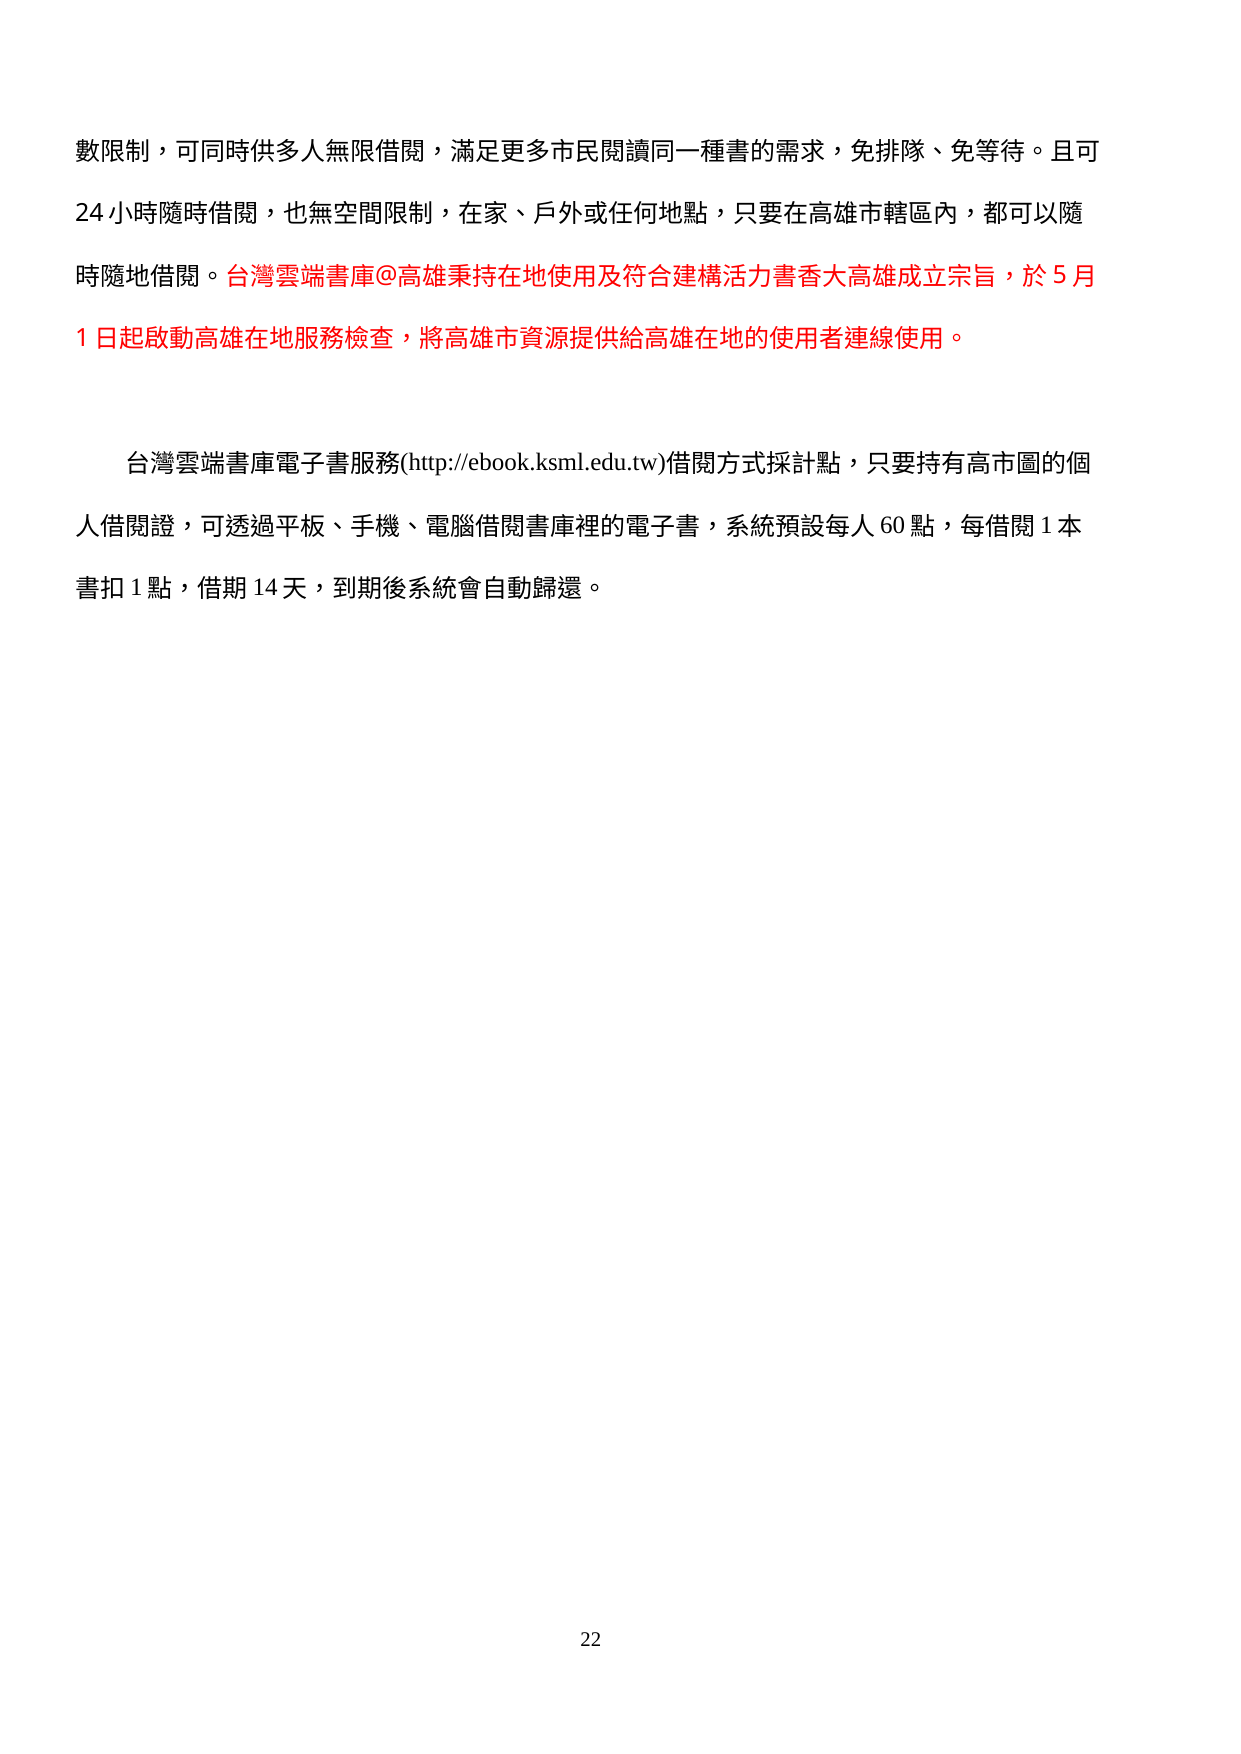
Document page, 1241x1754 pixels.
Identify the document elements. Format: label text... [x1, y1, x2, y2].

text 數限制，可同時供多人無限借閱，滿足更多市民閱讀同一種書的需求，免排隊、免等待。且可24小時隨時借閱，也無空間限制，在家、戶外或任何地點，只要在高雄市轄區內，都可以隨時隨地借閱。台灣雲端書庫@高雄秉持在地使用及符合建構活力書香大高雄成立宗旨，於5月1日起啟動高雄在地服務檢查，將高雄市資源提供給高雄在地的使用者連線使用。 [75, 108, 1106, 358]
text 台灣雲端書庫電子書服務(http://ebook.ksml.edu.tw)借閱方式採計點，只要持有高市圖的個人借閱證，可透過平板、手機、電腦借閱書庫裡的電子書，系統預設每人60點，每借閱1本書扣1點，借期14天，到期後系統會自動歸還。 [75, 420, 1106, 608]
